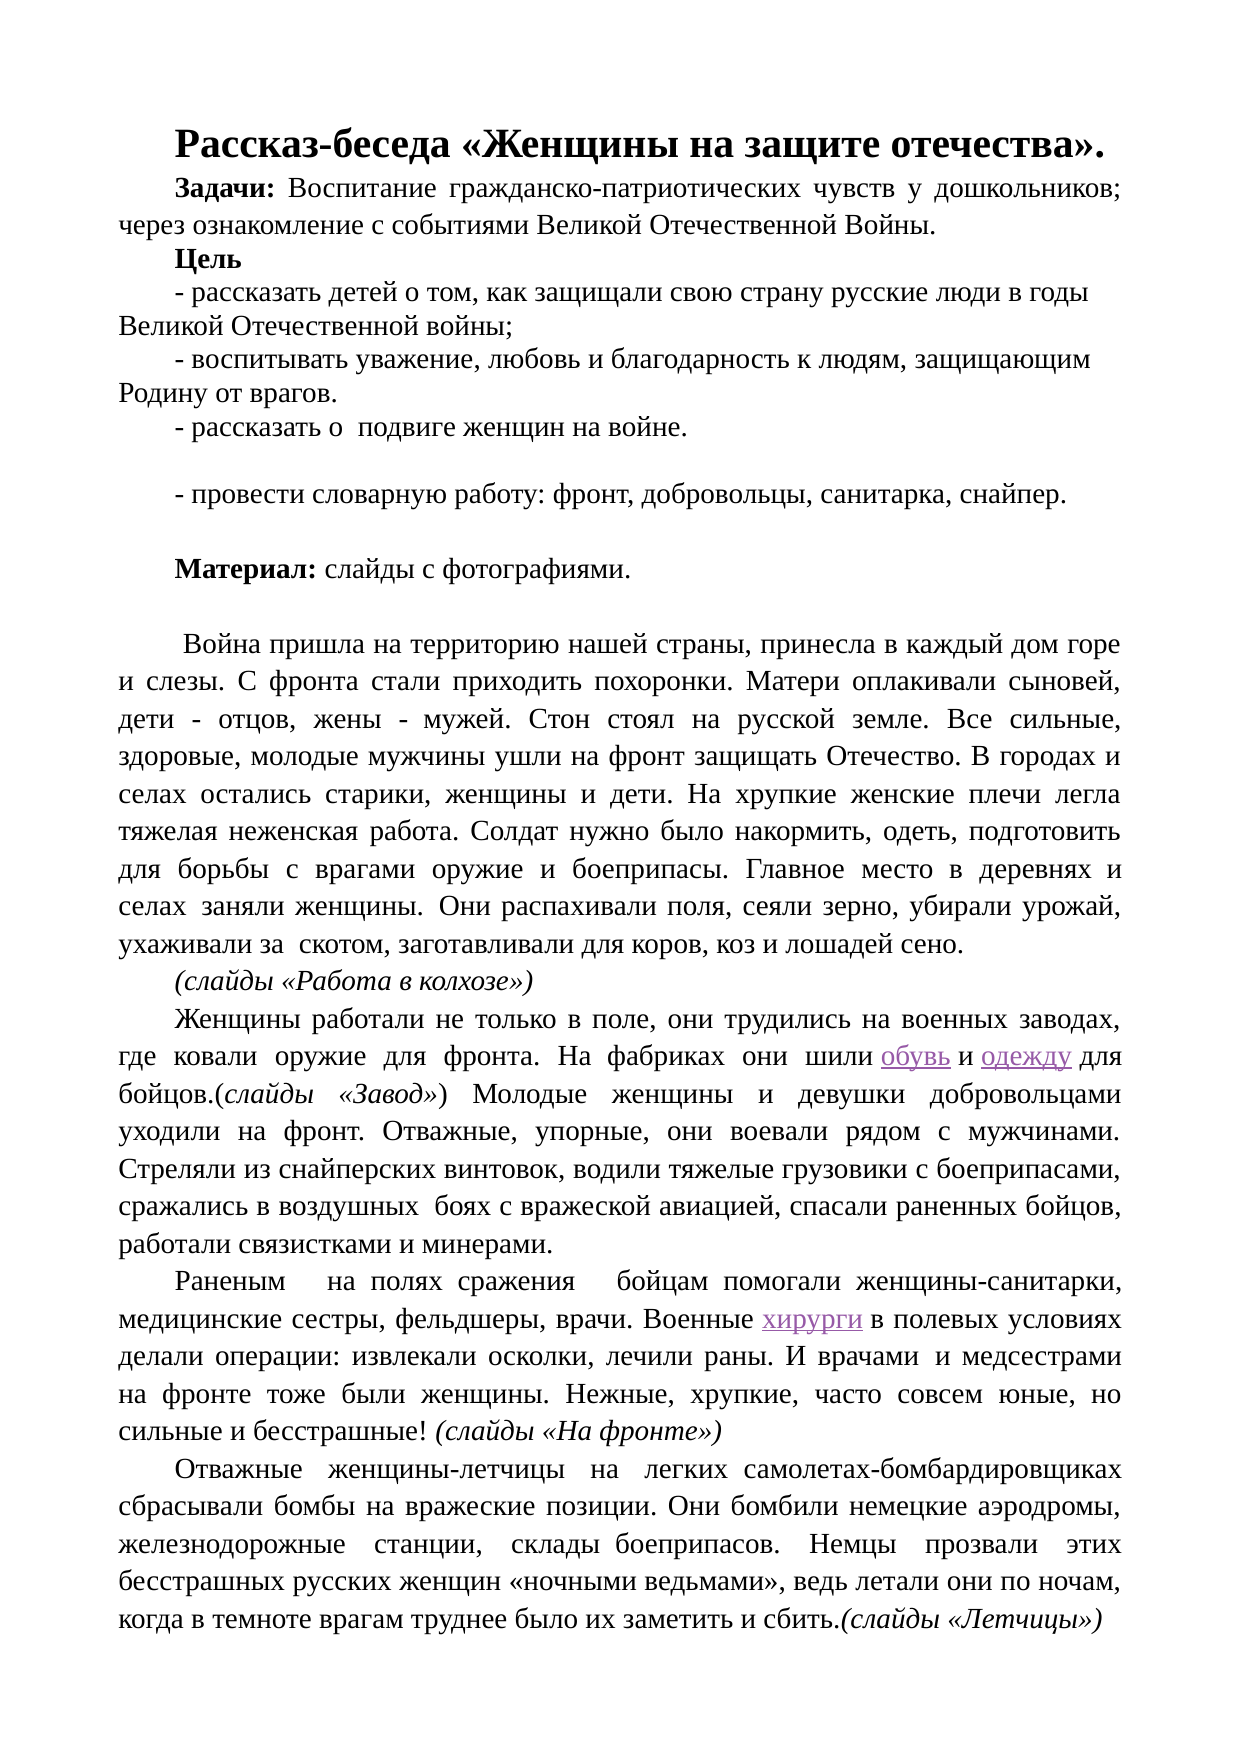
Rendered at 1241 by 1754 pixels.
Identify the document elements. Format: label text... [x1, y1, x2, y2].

text Раненым на полях сражения бойцам помогали женщины-санитарки, медицинские сестры, фельдшеры, врачи. Военные хирурги в полевых условиях делали операции: извлекали осколки, лечили раны. И врачами и медсестрами на фронте тоже были женщины. Нежные, хрупкие, часто совсем юные, но сильные и бесстрашные! (слайды «На фронте») [118, 1259, 1122, 1447]
text Рассказ-беседа «Женщины на защите отечества». [118, 118, 1122, 166]
text Цель [118, 241, 1122, 274]
text - воспитывать уважение, любовь и благодарность к людям, защищающим Родину от врагов. [118, 342, 1122, 409]
text Отважные женщины-летчицы на легких самолетах-бомбардировщиках сбрасывали бомбы на вражеские позиции. Они бомбили немецкие аэродромы, железнодорожные станции, склады боеприпасов. Немцы прозвали этих бесстрашных русских женщин «ночными ведьмами», ведь летали они по ночам, когда в темноте врагам труднее было их заметить и сбить.(слайды «Летчицы») [118, 1447, 1122, 1634]
text - рассказать о подвиге женщин на войне. [118, 409, 1122, 442]
text Задачи: Воспитание гражданско-патриотических чувств у дошкольников; через ознакомление с событиями Великой Отечественной Войны. [118, 166, 1122, 241]
text Женщины работали не только в поле, они трудились на военных заводах, где ковали оружие для фронта. На фабриках они шили обувь и одежду для бойцов.(слайды «Завод») Молодые женщины и девушки добровольцами уходили на фронт. Отважные, упорные, они воевали рядом с мужчинами. Стреляли из снайперских винтовок, водили тяжелые грузовики с боеприпасами, сражались в воздушных боях с вражеской авиацией, спасали раненных бойцов, работали связистками и минерами. [118, 997, 1122, 1259]
text - рассказать детей о том, как защищали свою страну русские люди в годы Великой Отечественной войны; [118, 274, 1122, 342]
text Война пришла на территорию нашей страны, принесла в каждый дом горе и слезы. С фронта стали приходить похоронки. Матери оплакивали сыновей, дети - отцов, жены - мужей. Стон стоял на русской земле. Все сильные, здоровые, молодые мужчины ушли на фронт защищать Отечество. В городах и селах остались старики, женщины и дети. На хрупкие женские плечи легла тяжелая неженская работа. Солдат нужно было накормить, одеть, подготовить для борьбы с врагами оружие и боеприпасы. Главное место в деревнях и селах заняли женщины. Они распахивали поля, сеяли зерно, убирали урожай, ухаживали за скотом, заготавливали для коров, коз и лошадей сено. [118, 622, 1122, 959]
text (слайды «Работа в колхозе») [118, 959, 1122, 997]
text - провести словарную работу: фронт, добровольцы, санитарка, снайпер. [118, 476, 1122, 509]
text Материал: слайды с фотографиями. [118, 547, 1122, 584]
